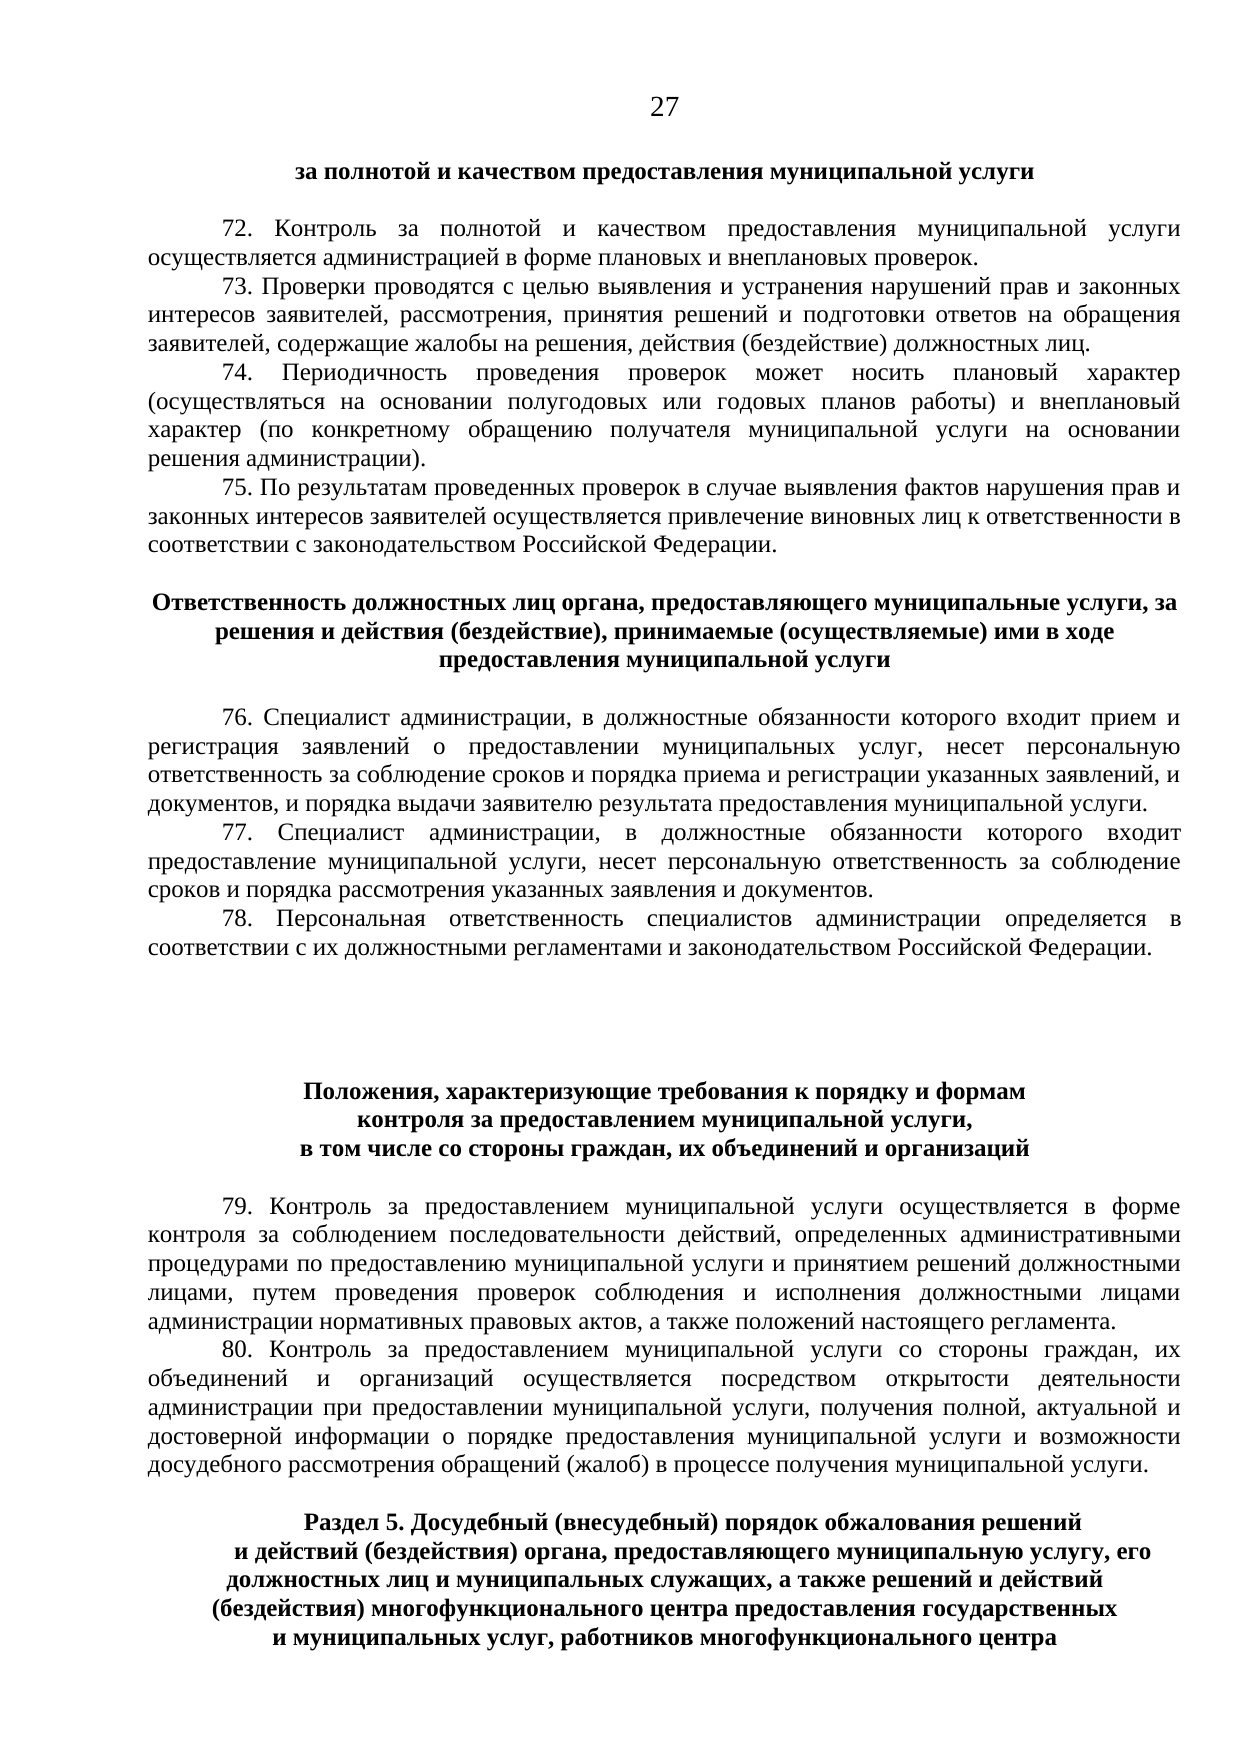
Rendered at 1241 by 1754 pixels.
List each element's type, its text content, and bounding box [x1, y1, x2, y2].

subtitle предоставления муниципальной услуги [148, 644, 1182, 673]
subtitle Положения, характеризующие требования к порядку и формам [148, 1076, 1182, 1104]
text 79. Контроль за предоставлением муниципальной услуги осуществляется в форме контроля за соблюдением последовательности действий, определенных административными процедурами по предоставлению муниципальной услуги и принятием решений должностными лицами, путем проведения проверок соблюдения и исполнения должностными лицами администрации нормативных правовых актов, а также положений настоящего регламента. [148, 1191, 1182, 1334]
text в том числе со стороны граждан, их объединений и организаций [148, 1133, 1182, 1162]
text 78. Персональная ответственность специалистов администрации определяется в соответствии с их должностными регламентами и законодательством Российской Федерации. [148, 903, 1182, 961]
subtitle 74. Периодичность проведения проверок может носить плановый характер (осуществляться на основании полугодовых или годовых планов работы) и внеплановый характер (по конкретному обращению получателя муниципальной услуги на основании решения администрации). [148, 357, 1182, 472]
subtitle 72. Контроль за полнотой и качеством предоставления муниципальной услуги осуществляется администрацией в форме плановых и внеплановых проверок. [148, 213, 1182, 271]
subtitle контроля за предоставлением муниципальной услуги, [148, 1104, 1182, 1133]
text и действий (бездействия) органа, предоставляющего муниципальную услугу, его должностных лиц и муниципальных служащих, а также решений и действий (бездействия) многофункционального центра предоставления государственных и муниципальных услуг, работников многофункционального центра [148, 1536, 1182, 1651]
subtitle за полнотой и качеством предоставления муниципальной услуги [148, 156, 1182, 184]
text 77. Специалист администрации, в должностные обязанности которого входит предоставление муниципальной услуги, несет персональную ответственность за соблюдение сроков и порядка рассмотрения указанных заявления и документов. [148, 817, 1182, 903]
text 80. Контроль за предоставлением муниципальной услуги со стороны граждан, их объединений и организаций осуществляется посредством открытости деятельности администрации при предоставлении муниципальной услуги, получения полной, актуальной и достоверной информации о порядке предоставления муниципальной услуги и возможности досудебного рассмотрения обращений (жалоб) в процессе получения муниципальной услуги. [148, 1334, 1182, 1478]
subtitle 75. По результатам проведенных проверок в случае выявления фактов нарушения прав и законных интересов заявителей осуществляется привлечение виновных лиц к ответственности в соответствии с законодательством Российской Федерации. [148, 472, 1182, 558]
subtitle 73. Проверки проводятся с целью выявления и устранения нарушений прав и законных интересов заявителей, рассмотрения, принятия решений и подготовки ответов на обращения заявителей, содержащие жалобы на решения, действия (бездействие) должностных лиц. [148, 271, 1182, 357]
text Раздел 5. Досудебный (внесудебный) порядок обжалования решений [148, 1507, 1182, 1536]
subtitle Ответственность должностных лиц органа, предоставляющего муниципальные услуги, за решения и действия (бездействие), принимаемые (осуществляемые) ими в ходе [148, 587, 1182, 644]
text 76. Специалист администрации, в должностные обязанности которого входит прием и регистрация заявлений о предоставлении муниципальных услуг, несет персональную ответственность за соблюдение сроков и порядка приема и регистрации указанных заявлений, и документов, и порядка выдачи заявителю результата предоставления муниципальной услуги. [148, 702, 1182, 817]
